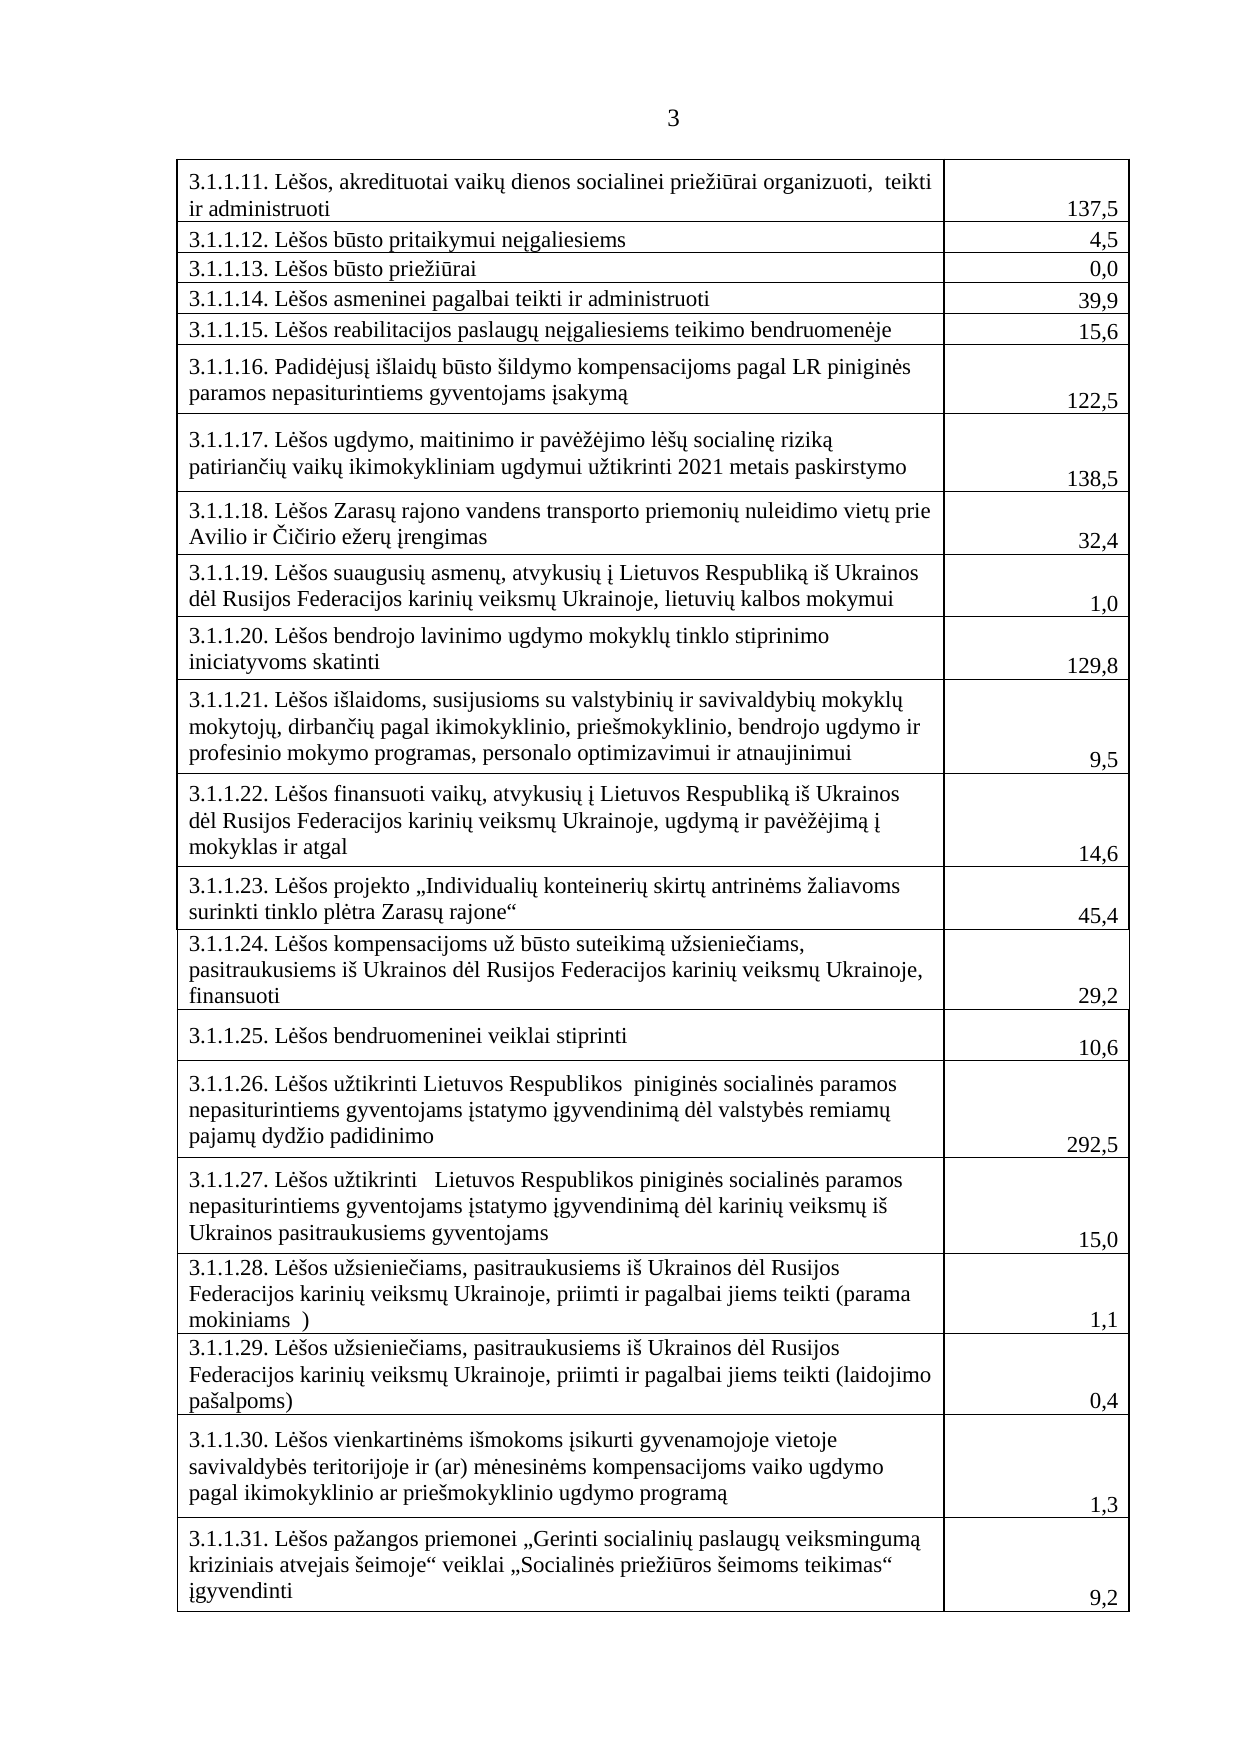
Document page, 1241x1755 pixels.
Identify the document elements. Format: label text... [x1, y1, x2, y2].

table_cell 4,5 [945, 222, 1128, 252]
table_cell 3.1.1.17. Lėšos ugdymo, maitinimo ir pavėžėjimo lėšų socialinę riziką patiriančių vaikų ikimokykliniam ugdymui užtikrinti 2021 metais paskirstymo [178, 414, 943, 491]
table_cell 0,4 [945, 1334, 1128, 1414]
table_cell 137,5 [945, 160, 1128, 221]
table_cell 3.1.1.19. Lėšos suaugusių asmenų, atvykusių į Lietuvos Respubliką iš Ukrainos dėl Rusijos Federacijos karinių veiksmų Ukrainoje, lietuvių kalbos mokymui [178, 555, 943, 616]
table_cell 3.1.1.12. Lėšos būsto pritaikymui neįgaliesiems [178, 222, 943, 252]
table_cell 129,8 [945, 617, 1128, 679]
table_cell 3.1.1.11. Lėšos, akredituotai vaikų dienos socialinei priežiūrai organizuoti, teikti ir administruoti [178, 160, 943, 221]
table_cell 3.1.1.14. Lėšos asmeninei pagalbai teikti ir administruoti [178, 283, 943, 313]
table_cell 3.1.1.22. Lėšos finansuoti vaikų, atvykusių į Lietuvos Respubliką iš Ukrainos dėl Rusijos Federacijos karinių veiksmų Ukrainoje, ugdymą ir pavėžėjimą į mokyklas ir atgal [178, 774, 943, 866]
table_cell 14,6 [945, 774, 1128, 866]
table_cell 3.1.1.25. Lėšos bendruomeninei veiklai stiprinti [178, 1010, 943, 1060]
table_cell 3.1.1.23. Lėšos projekto „Individualių konteinerių skirtų antrinėms žaliavoms surinkti tinklo plėtra Zarasų rajone“ [178, 867, 943, 929]
table_cell 45,4 [945, 867, 1128, 929]
table_cell 39,9 [945, 283, 1128, 313]
table_cell 3.1.1.20. Lėšos bendrojo lavinimo ugdymo mokyklų tinklo stiprinimo iniciatyvoms skatinti [178, 617, 943, 679]
table_cell 3.1.1.13. Lėšos būsto priežiūrai [178, 253, 943, 282]
table_cell 3.1.1.30. Lėšos vienkartinėms išmokoms įsikurti gyvenamojoje vietoje savivaldybės teritorijoje ir (ar) mėnesinėms kompensacijoms vaiko ugdymo pagal ikimokyklinio ar priešmokyklinio ugdymo programą [178, 1415, 943, 1517]
table_cell 3.1.1.31. Lėšos pažangos priemonei „Gerinti socialinių paslaugų veiksmingumą kriziniais atvejais šeimoje“ veiklai „Socialinės priežiūros šeimoms teikimas“ įgyvendinti [178, 1518, 943, 1611]
table_cell 3.1.1.28. Lėšos užsieniečiams, pasitraukusiems iš Ukrainos dėl Rusijos Federacijos karinių veiksmų Ukrainoje, priimti ir pagalbai jiems teikti (parama mokiniams ) [178, 1254, 943, 1333]
table_cell 3.1.1.16. Padidėjusį išlaidų būsto šildymo kompensacijoms pagal LR piniginės paramos nepasiturintiems gyventojams įsakymą [178, 345, 943, 413]
table_cell 3.1.1.27. Lėšos užtikrinti Lietuvos Respublikos piniginės socialinės paramos nepasiturintiems gyventojams įstatymo įgyvendinimą dėl karinių veiksmų iš Ukrainos pasitraukusiems gyventojams [178, 1158, 943, 1253]
table_cell 0,0 [945, 253, 1128, 282]
table_cell 3.1.1.24. Lėšos kompensacijoms už būsto suteikimą užsieniečiams, pasitraukusiems iš Ukrainos dėl Rusijos Federacijos karinių veiksmų Ukrainoje, finansuoti [178, 930, 943, 1009]
table_cell 3.1.1.26. Lėšos užtikrinti Lietuvos Respublikos piniginės socialinės paramos nepasiturintiems gyventojams įstatymo įgyvendinimą dėl valstybės remiamų pajamų dydžio padidinimo [178, 1061, 943, 1157]
table_cell 122,5 [945, 345, 1128, 413]
table_cell 29,2 [945, 930, 1129, 1009]
table_cell 1,3 [945, 1415, 1128, 1517]
table_cell 3.1.1.21. Lėšos išlaidoms, susijusioms su valstybinių ir savivaldybių mokyklų mokytojų, dirbančių pagal ikimokyklinio, priešmokyklinio, bendrojo ugdymo ir profesinio mokymo programas, personalo optimizavimui ir atnaujinimui [178, 680, 943, 772]
table_cell 138,5 [945, 414, 1128, 491]
table_cell 1,1 [945, 1254, 1128, 1333]
table_cell 9,2 [945, 1518, 1128, 1611]
table_cell 1,0 [945, 555, 1128, 616]
table_cell 15,0 [945, 1158, 1128, 1253]
table_cell 32,4 [945, 492, 1128, 554]
table_cell 10,6 [945, 1010, 1128, 1060]
table_cell 15,6 [945, 314, 1128, 344]
table_cell 3.1.1.18. Lėšos Zarasų rajono vandens transporto priemonių nuleidimo vietų prie Avilio ir Čičirio ežerų įrengimas [178, 492, 943, 554]
table_cell 9,5 [945, 680, 1128, 772]
table_cell 292,5 [945, 1061, 1128, 1157]
table_cell 3.1.1.15. Lėšos reabilitacijos paslaugų neįgaliesiems teikimo bendruomenėje [178, 314, 943, 344]
table_cell 3.1.1.29. Lėšos užsieniečiams, pasitraukusiems iš Ukrainos dėl Rusijos Federacijos karinių veiksmų Ukrainoje, priimti ir pagalbai jiems teikti (laidojimo pašalpoms) [178, 1334, 943, 1414]
